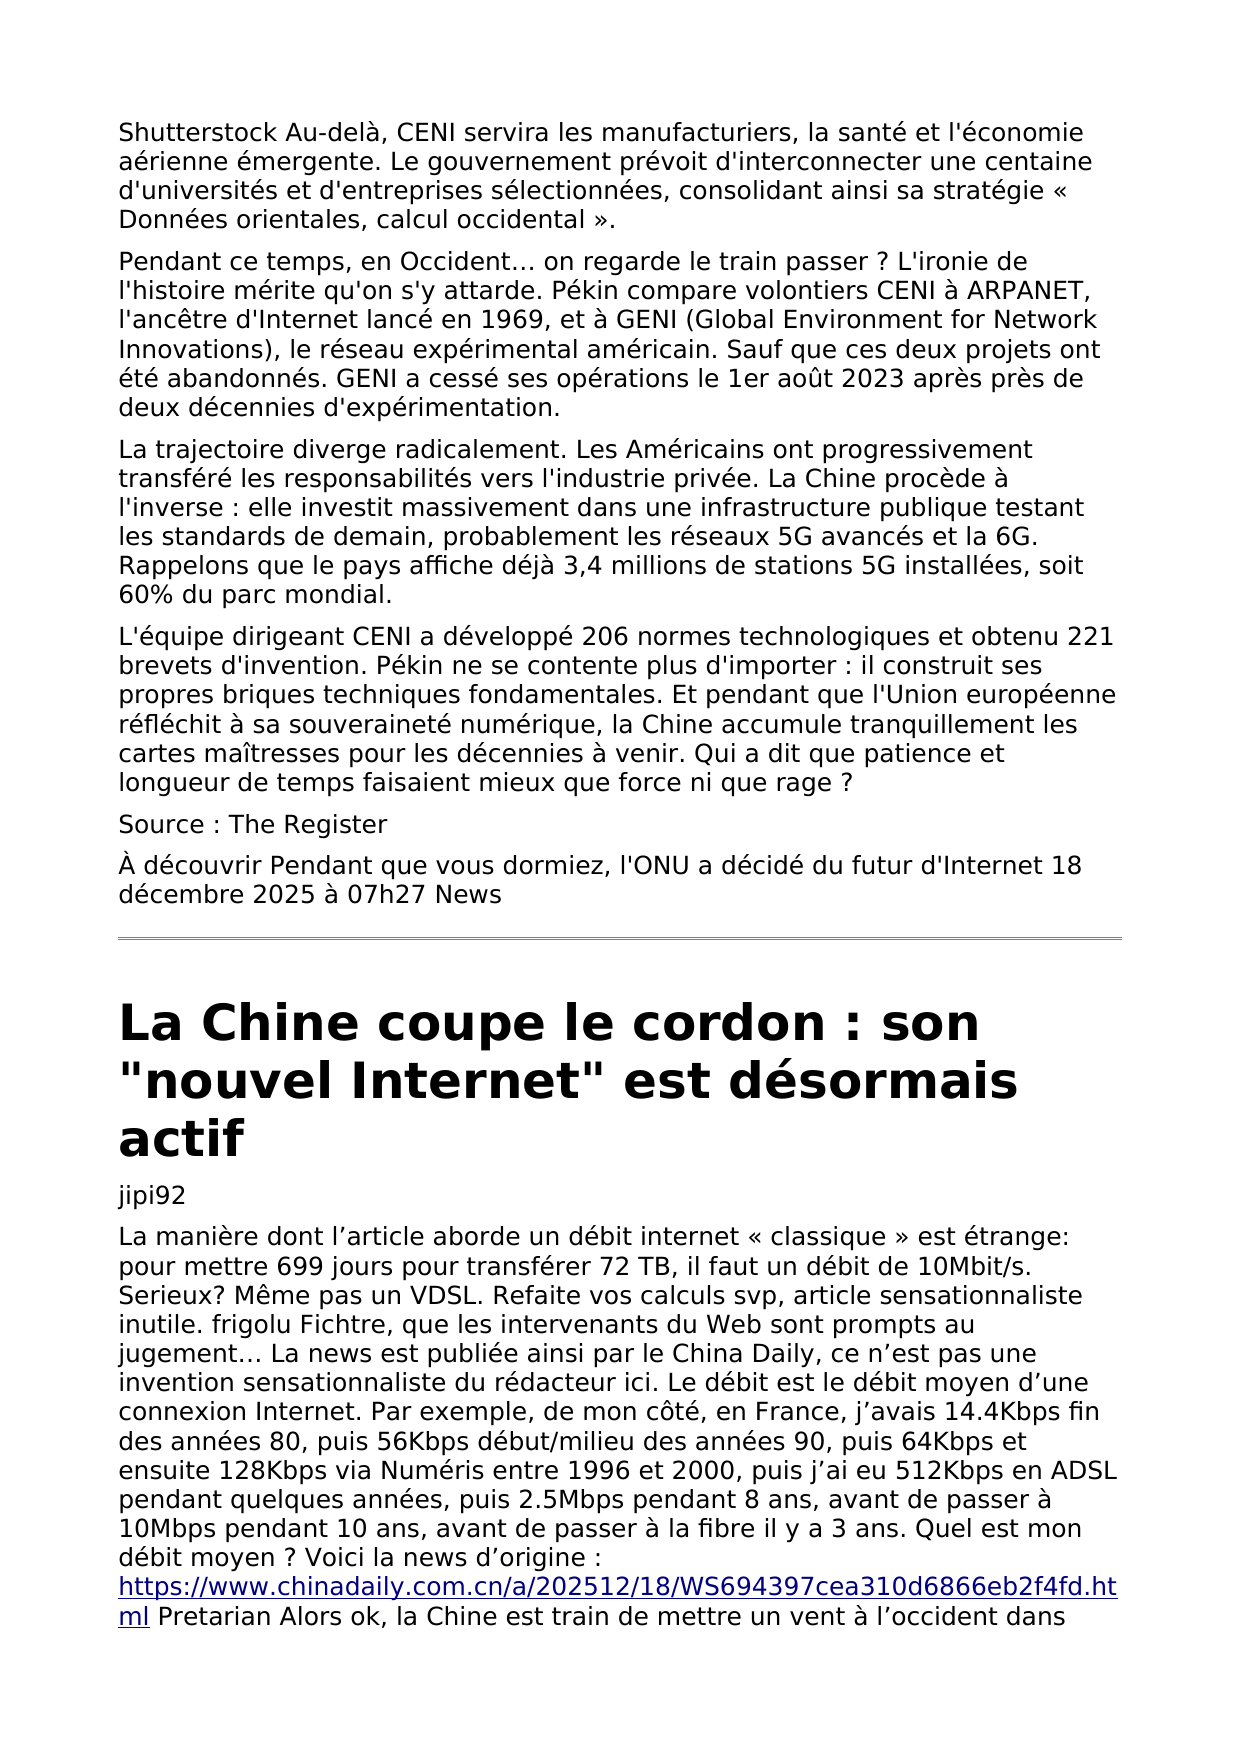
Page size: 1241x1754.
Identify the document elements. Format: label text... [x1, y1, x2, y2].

text La manière dont l’article aborde un débit internet « classique » est étrange: pour mettre 699 jours pour transférer 72 TB, il faut un débit de 10Mbit/s. Serieux? Même pas un VDSL. Refaite vos calculs svp, article sensationnaliste inutile. frigolu Fichtre, que les intervenants du Web sont prompts au jugement… La news est publiée ainsi par le China Daily, ce n’est pas une invention sensationnaliste du rédacteur ici. Le débit est le débit moyen d’une connexion Internet. Par exemple, de mon côté, en France, j’avais 14.4Kbps fin des années 80, puis 56Kbps début/milieu des années 90, puis 64Kbps et ensuite 128Kbps via Numéris entre 1996 et 2000, puis j’ai eu 512Kbps en ADSL pendant quelques années, puis 2.5Mbps pendant 8 ans, avant de passer à 10Mbps pendant 10 ans, avant de passer à la fibre il y a 3 ans. Quel est mon débit moyen ? Voici la news d’origine : https://www.chinadaily.com.cn/a/202512/18/WS694397cea310d6866eb2f4fd.html Pretarian Alors ok, la Chine est train de mettre un vent à l’occident dans [118, 1222, 1122, 1631]
text L'équipe dirigeant CENI a développé 206 normes technologiques et obtenu 221 brevets d'invention. Pékin ne se contente plus d'importer : il construit ses propres briques techniques fondamentales. Et pendant que l'Union européenne réfléchit à sa souveraineté numérique, la Chine accumule tranquillement les cartes maîtresses pour les décennies à venir. Qui a dit que patience et longueur de temps faisaient mieux que force ni que rage ?​ [118, 622, 1122, 797]
text Pendant ce temps, en Occident… on regarde le train passer ? L'ironie de l'histoire mérite qu'on s'y attarde. Pékin compare volontiers CENI à ARPANET, l'ancêtre d'Internet lancé en 1969, et à GENI (Global Environment for Network Innovations), le réseau expérimental américain. Sauf que ces deux projets ont été abandonnés. GENI a cessé ses opérations le 1er août 2023 après près de deux décennies d'expérimentation.​ [118, 247, 1122, 422]
text La trajectoire diverge radicalement. Les Américains ont progressivement transféré les responsabilités vers l'industrie privée. La Chine procède à l'inverse : elle investit massivement dans une infrastructure publique testant les standards de demain, probablement les réseaux 5G avancés et la 6G. Rappelons que le pays affiche déjà 3,4 millions de stations 5G installées, soit 60% du parc mondial. [118, 435, 1122, 610]
text Shutterstock Au-delà, CENI servira les manufacturiers, la santé et l'économie aérienne émergente. Le gouvernement prévoit d'interconnecter une centaine d'universités et d'entreprises sélectionnées, consolidant ainsi sa stratégie « Données orientales, calcul occidental ». [118, 118, 1122, 235]
text À découvrir Pendant que vous dormiez, l'ONU a décidé du futur d'Internet 18 décembre 2025 à 07h27 News [118, 851, 1122, 910]
text jipi92 [118, 1181, 1122, 1210]
subtitle La Chine coupe le cordon : son "nouvel Internet" est désormais actif [118, 994, 1122, 1168]
text Source : The Register [118, 810, 1122, 839]
